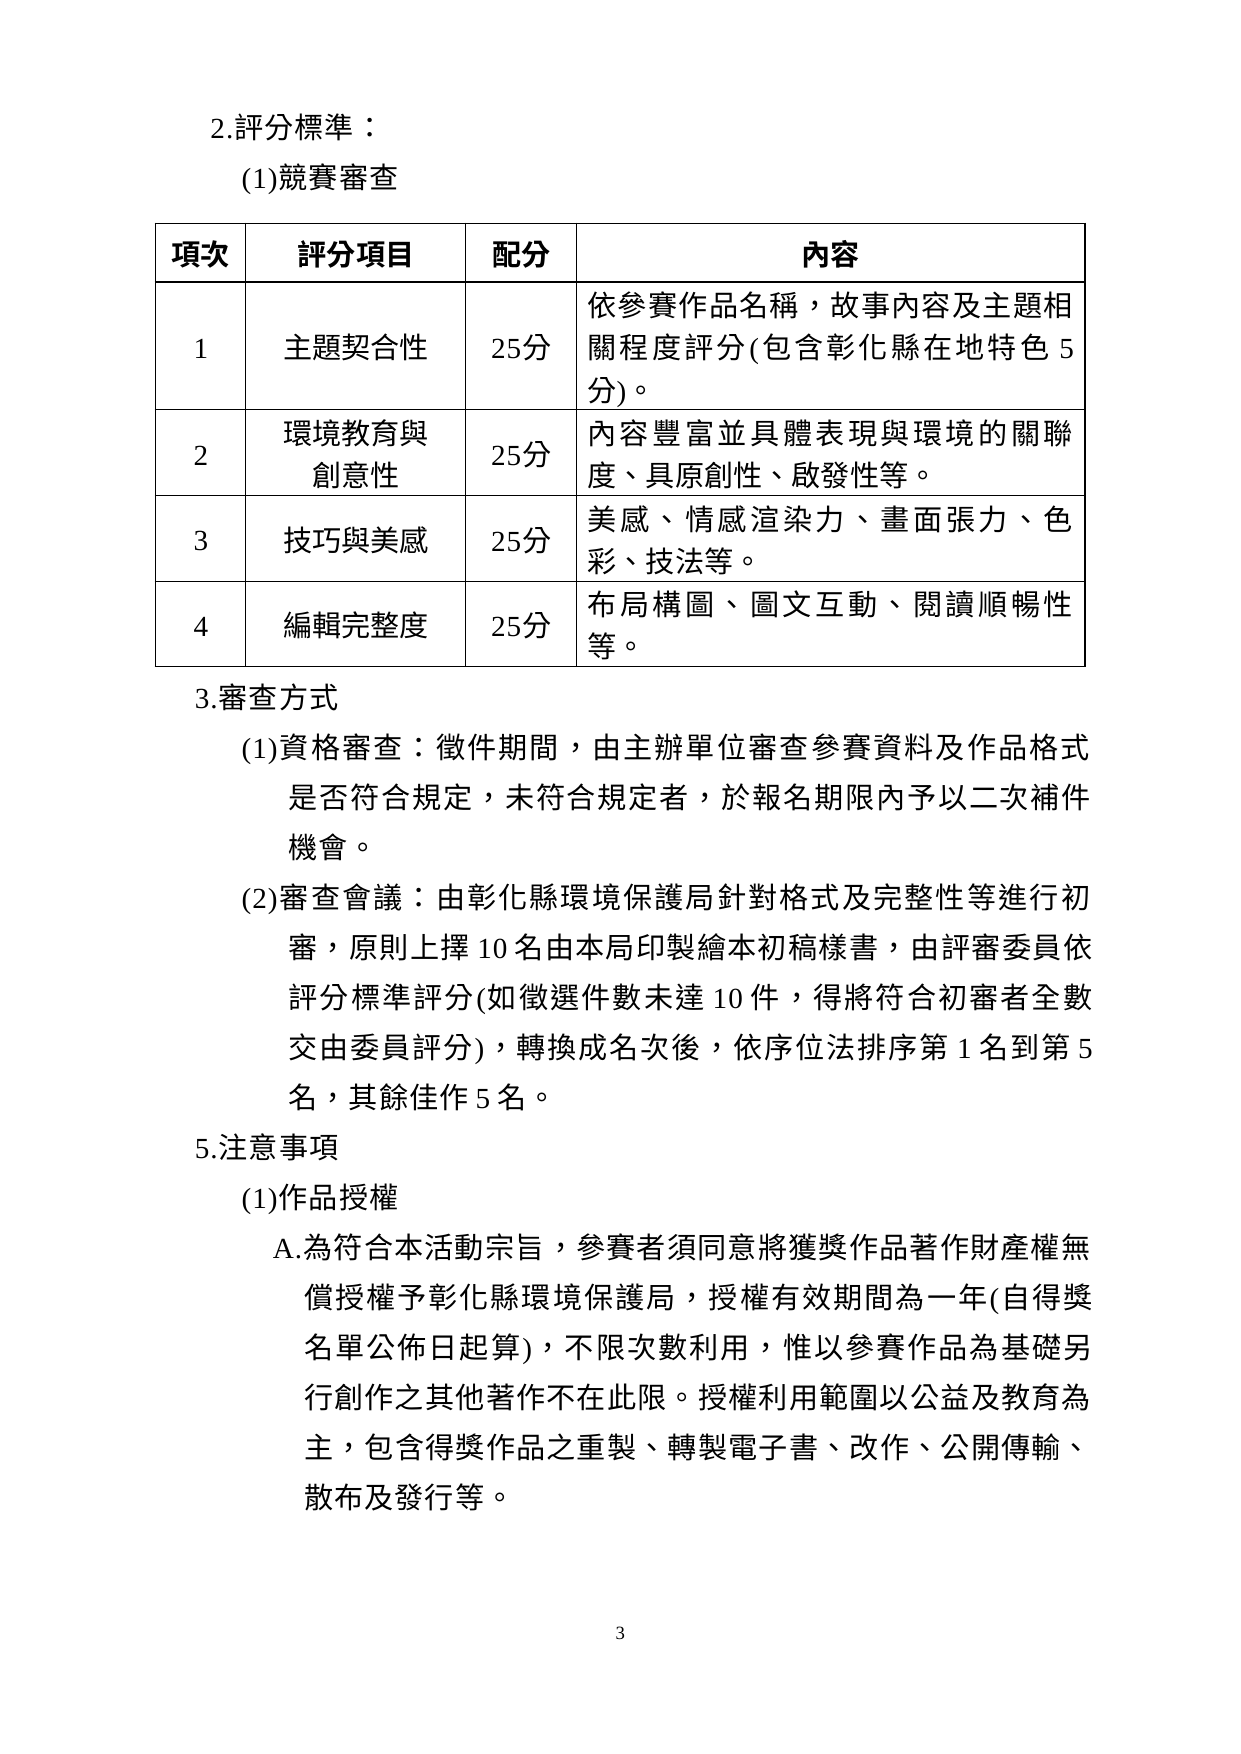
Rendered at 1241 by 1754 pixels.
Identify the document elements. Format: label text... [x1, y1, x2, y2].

table_header 配分 [466, 224, 576, 281]
table_cell 25分 [466, 496, 576, 581]
text (1)資格審查：徵件期間，由主辦單位審查參賽資料及作品格式是否符合規定，未符合規定者，於報名期限內予以二次補件機會。 [241, 717, 1092, 867]
table_cell 環境教育與 創意性 [246, 410, 465, 495]
text 3.審查方式 [194, 667, 1092, 717]
table_cell 美感、情感渲染力、畫面張力、色彩、技法等。 [577, 496, 1084, 581]
table_header 項次 [156, 224, 245, 281]
table_cell 1 [156, 283, 245, 409]
table_cell 布局構圖、圖文互動、閱讀順暢性等。 [577, 582, 1084, 666]
text 2.評分標準： [210, 97, 1092, 147]
table_cell 25分 [466, 283, 576, 409]
table_cell 25分 [466, 410, 576, 495]
text 5.注意事項 [194, 1117, 1092, 1167]
table_cell 2 [156, 410, 245, 495]
table_cell 4 [156, 582, 245, 666]
text A.為符合本活動宗旨，參賽者須同意將獲獎作品著作財產權無償授權予彰化縣環境保護局，授權有效期間為一年(自得獎名單公佈日起算)，不限次數利用，惟以參賽作品為基礎另行創作之其他著作不在此限。授權利用範圍以公益及教育為主，包含得獎作品之重製、轉製電子書、改作、公開傳輸、散布及發行等。 [273, 1217, 1092, 1517]
table_cell 3 [156, 496, 245, 581]
table_cell 25分 [466, 582, 576, 666]
table_cell 內容豐富並具體表現與環境的關聯度、具原創性、啟發性等。 [577, 410, 1084, 495]
text (1)作品授權 [241, 1167, 1092, 1217]
text (1)競賽審查 [241, 147, 1092, 197]
table_header 內容 [577, 224, 1084, 281]
table_cell 主題契合性 [246, 283, 465, 409]
table_cell 編輯完整度 [246, 582, 465, 666]
text (2)審查會議：由彰化縣環境保護局針對格式及完整性等進行初審，原則上擇10名由本局印製繪本初稿樣書，由評審委員依評分標準評分(如徵選件數未達10件，得將符合初審者全數交由委員評分)，轉換成名次後，依序位法排序第1名到第5名，其餘佳作5名。 [241, 867, 1092, 1117]
table_cell 技巧與美感 [246, 496, 465, 581]
table_header 評分項目 [246, 224, 465, 281]
table_cell 依參賽作品名稱，故事內容及主題相關程度評分(包含彰化縣在地特色5分)。 [577, 283, 1084, 409]
